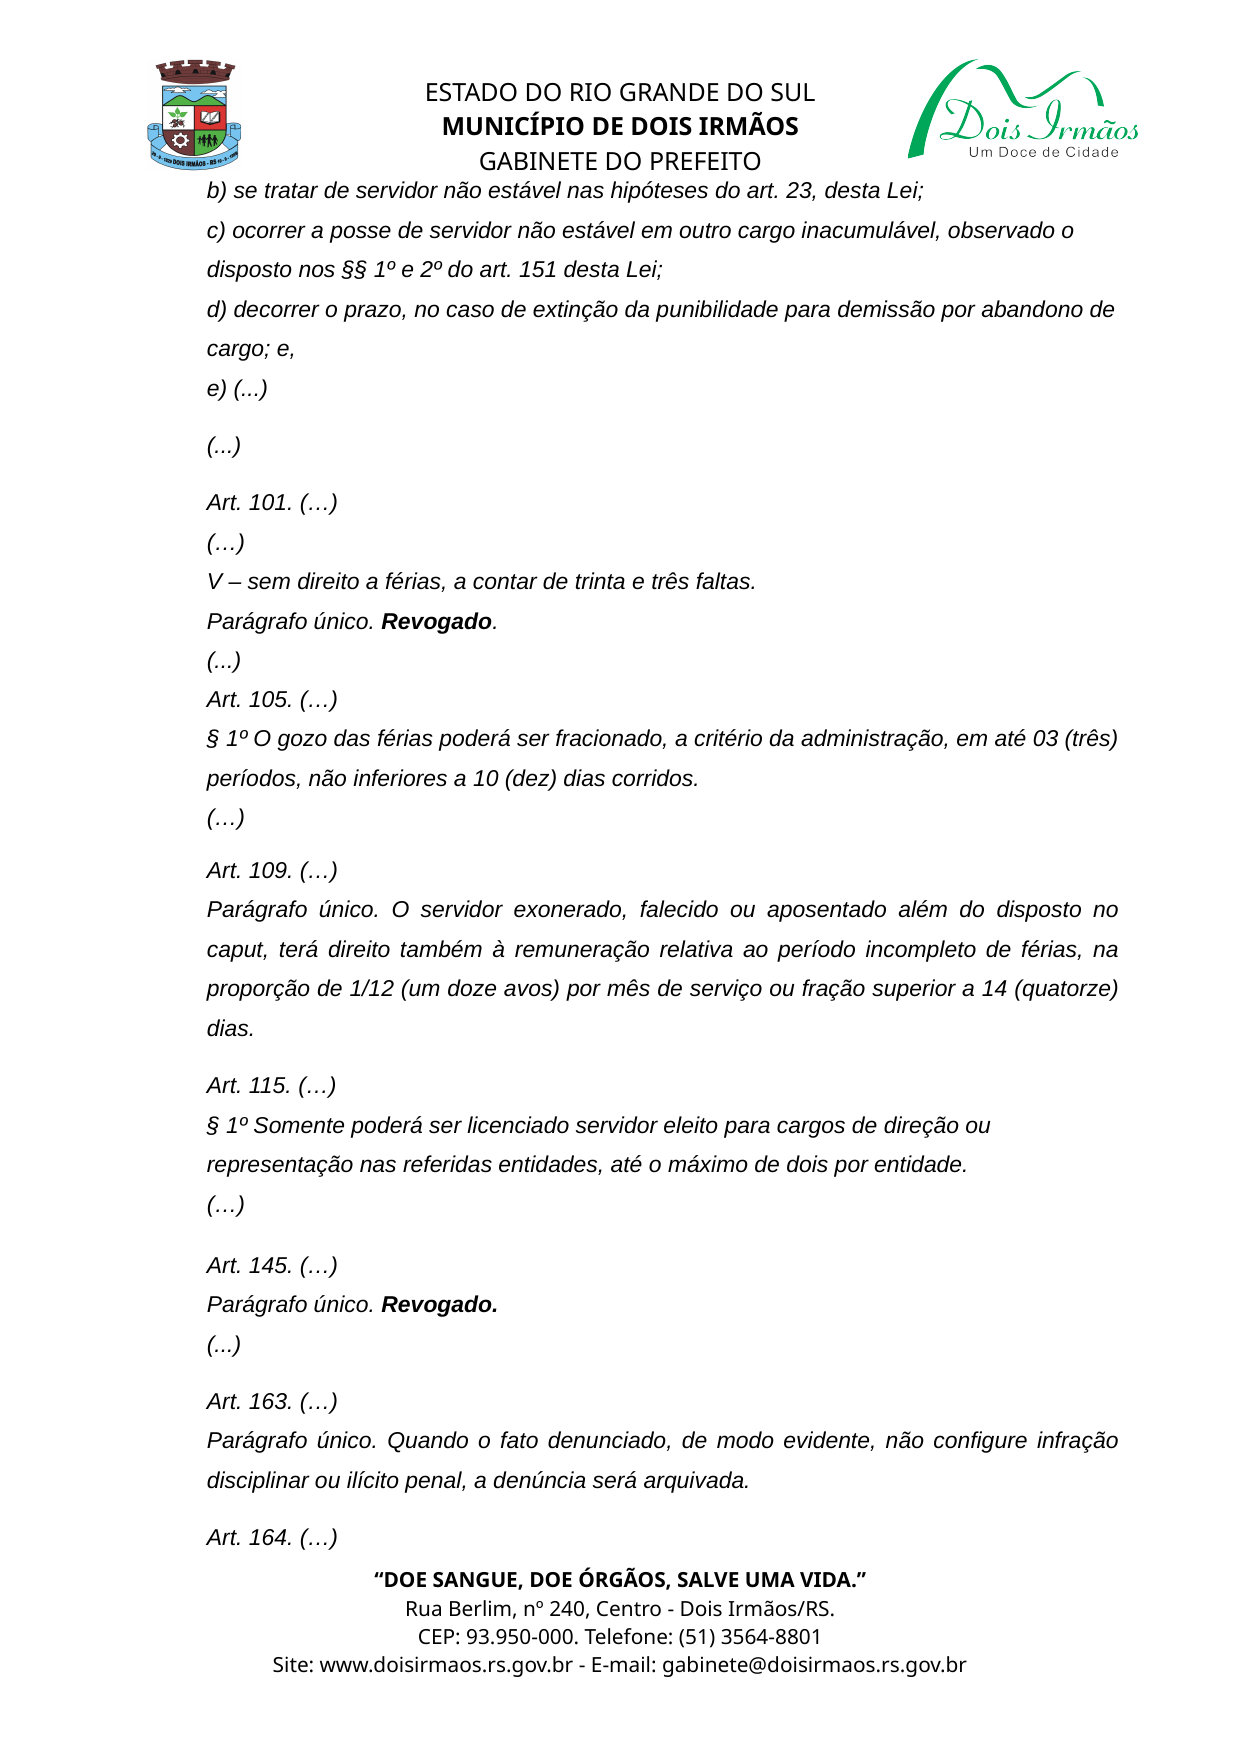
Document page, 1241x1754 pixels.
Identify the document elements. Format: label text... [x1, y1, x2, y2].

text Parágrafo único. O servidor exonerado, falecido ou aposentado além do disposto no caput, terá direito também à remuneração relativa ao período incompleto de férias, na proporção de 1/12 (um doze avos) por mês de serviço ou fração superior a 14 (quatorze) dias. [207, 896, 1122, 1041]
text Art. 101. (…) [207, 489, 1122, 516]
text Art. 163. (…) [207, 1388, 1122, 1414]
text Art. 115. (…) [207, 1072, 1122, 1098]
text b) se tratar de servidor não estável nas hipóteses do art. 23, desta Lei; [207, 177, 1122, 203]
text (…) [207, 529, 1122, 555]
text Art. 164. (…) [207, 1524, 1122, 1551]
text Parágrafo único. Revogado. [207, 608, 1122, 634]
text § 1º Somente poderá ser licenciado servidor eleito para cargos de direção ou representação nas referidas entidades, até o máximo de dois por entidade. (…) [207, 1112, 1122, 1217]
text Art. 145. (…) [207, 1252, 1122, 1278]
text § 1º O gozo das férias poderá ser fracionado, a critério da administração, em até 03 (três) períodos, não inferiores a 10 (dez) dias corridos. [207, 725, 1122, 791]
text (...) [207, 1331, 1122, 1357]
text (…) [207, 804, 1122, 830]
text (...) [207, 647, 1122, 674]
text Art. 105. (…) [207, 686, 1122, 712]
text V – sem direito a férias, a contar de trinta e três faltas. [207, 568, 1122, 595]
text (...) [207, 432, 1122, 458]
text Parágrafo único. Quando o fato denunciado, de modo evidente, não configure infração disciplinar ou ilícito penal, a denúncia será arquivada. [207, 1427, 1122, 1493]
text Art. 109. (…) [207, 857, 1122, 883]
text Parágrafo único. Revogado. [207, 1291, 1122, 1317]
text c) ocorrer a posse de servidor não estável em outro cargo inacumulável, observado o disposto nos §§ 1º e 2º do art. 151 desta Lei; d) decorrer o prazo, no caso de extinção da punibilidade para demissão por abandono de cargo; e, [207, 217, 1122, 361]
text e) (...) [207, 374, 1122, 401]
